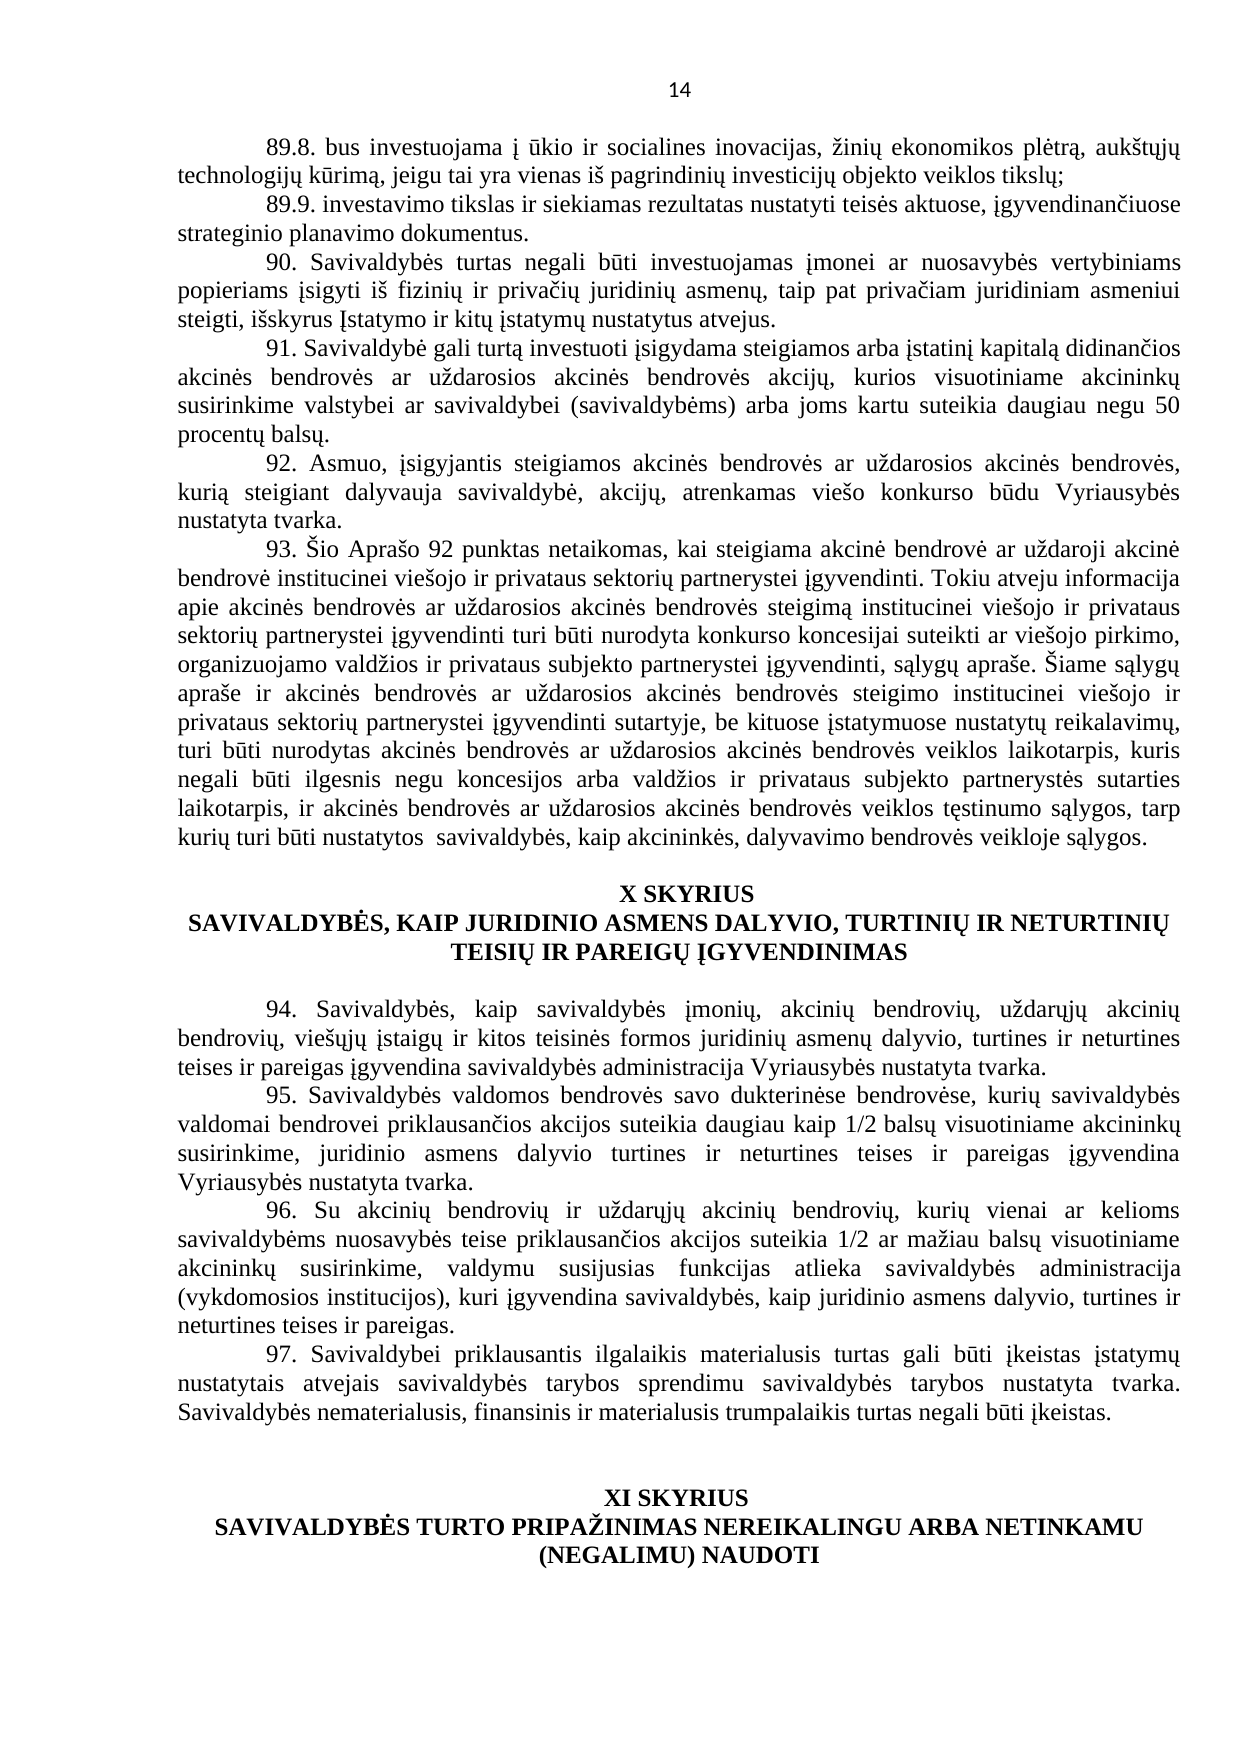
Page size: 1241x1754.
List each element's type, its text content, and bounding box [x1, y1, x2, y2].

text 91. Savivaldybė gali turtą investuoti įsigydama steigiamos arba įstatinį kapitalą didinančios akcinės bendrovės ar uždarosios akcinės bendrovės akcijų, kurios visuotiniame akcininkų susirinkime valstybei ar savivaldybei (savivaldybėms) arba joms kartu suteikia daugiau negu 50 procentų balsų. [177, 333, 1181, 448]
text 89.9. investavimo tikslas ir siekiamas rezultatas nustatyti teisės aktuose, įgyvendinančiuose strateginio planavimo dokumentus. [177, 189, 1181, 247]
text X SKYRIUS [177, 879, 1181, 908]
text 90. Savivaldybės turtas negali būti investuojamas įmonei ar nuosavybės vertybiniams popieriams įsigyti iš fizinių ir privačių juridinių asmenų, taip pat privačiam juridiniam asmeniui steigti, išskyrus Įstatymo ir kitų įstatymų nustatytus atvejus. [177, 247, 1181, 333]
text 93. Šio Aprašo 92 punktas netaikomas, kai steigiama akcinė bendrovė ar uždaroji akcinė bendrovė institucinei viešojo ir privataus sektorių partnerystei įgyvendinti. Tokiu atveju informacija apie akcinės bendrovės ar uždarosios akcinės bendrovės steigimą institucinei viešojo ir privataus sektorių partnerystei įgyvendinti turi būti nurodyta konkurso koncesijai suteikti ar viešojo pirkimo, organizuojamo valdžios ir privataus subjekto partnerystei įgyvendinti, sąlygų apraše. Šiame sąlygų apraše ir akcinės bendrovės ar uždarosios akcinės bendrovės steigimo institucinei viešojo ir privataus sektorių partnerystei įgyvendinti sutartyje, be kituose įstatymuose nustatytų reikalavimų, turi būti nurodytas akcinės bendrovės ar uždarosios akcinės bendrovės veiklos laikotarpis, kuris negali būti ilgesnis negu koncesijos arba valdžios ir privataus subjekto partnerystės sutarties laikotarpis, ir akcinės bendrovės ar uždarosios akcinės bendrovės veiklos tęstinumo sąlygos, tarp kurių turi būti nustatytos savivaldybės, kaip akcininkės, dalyvavimo bendrovės veikloje sąlygos. [177, 534, 1181, 851]
text 96. Su akcinių bendrovių ir uždarųjų akcinių bendrovių, kurių vienai ar kelioms savivaldybėms nuosavybės teise priklausančios akcijos suteikia 1/2 ar mažiau balsų visuotiniame akcininkų susirinkime, valdymu susijusias funkcijas atlieka savivaldybės administracija (vykdomosios institucijos), kuri įgyvendina savivaldybės, kaip juridinio asmens dalyvio, turtines ir neturtines teises ir pareigas. [177, 1196, 1181, 1339]
text SAVIVALDYBĖS, KAIP JURIDINIO ASMENS DALYVIO, TURTINIŲ IR NETURTINIŲ TEISIŲ IR PAREIGŲ ĮGYVENDINIMAS [177, 908, 1181, 966]
text 92. Asmuo, įsigyjantis steigiamos akcinės bendrovės ar uždarosios akcinės bendrovės, kurią steigiant dalyvauja savivaldybė, akcijų, atrenkamas viešo konkurso būdu Vyriausybės nustatyta tvarka. [177, 448, 1181, 534]
text 97. Savivaldybei priklausantis ilgalaikis materialusis turtas gali būti įkeistas įstatymų nustatytais atvejais savivaldybės tarybos sprendimu savivaldybės tarybos nustatyta tvarka. Savivaldybės nematerialusis, finansinis ir materialusis trumpalaikis turtas negali būti įkeistas. [177, 1339, 1181, 1426]
text XI SKYRIUS [177, 1483, 1181, 1512]
text 95. Savivaldybės valdomos bendrovės savo dukterinėse bendrovėse, kurių savivaldybės valdomai bendrovei priklausančios akcijos suteikia daugiau kaip 1/2 balsų visuotiniame akcininkų susirinkime, juridinio asmens dalyvio turtines ir neturtines teises ir pareigas įgyvendina Vyriausybės nustatyta tvarka. [177, 1081, 1181, 1196]
text 94. Savivaldybės, kaip savivaldybės įmonių, akcinių bendrovių, uždarųjų akcinių bendrovių, viešųjų įstaigų ir kitos teisinės formos juridinių asmenų dalyvio, turtines ir neturtines teises ir pareigas įgyvendina savivaldybės administracija Vyriausybės nustatyta tvarka. [177, 994, 1181, 1081]
text SAVIVALDYBĖS TURTO PRIPAŽINIMAS NEREIKALINGU ARBA NETINKAMU (NEGALIMU) NAUDOTI [177, 1512, 1181, 1569]
text 89.8. bus investuojama į ūkio ir socialines inovacijas, žinių ekonomikos plėtrą, aukštųjų technologijų kūrimą, jeigu tai yra vienas iš pagrindinių investicijų objekto veiklos tikslų; [177, 132, 1181, 189]
